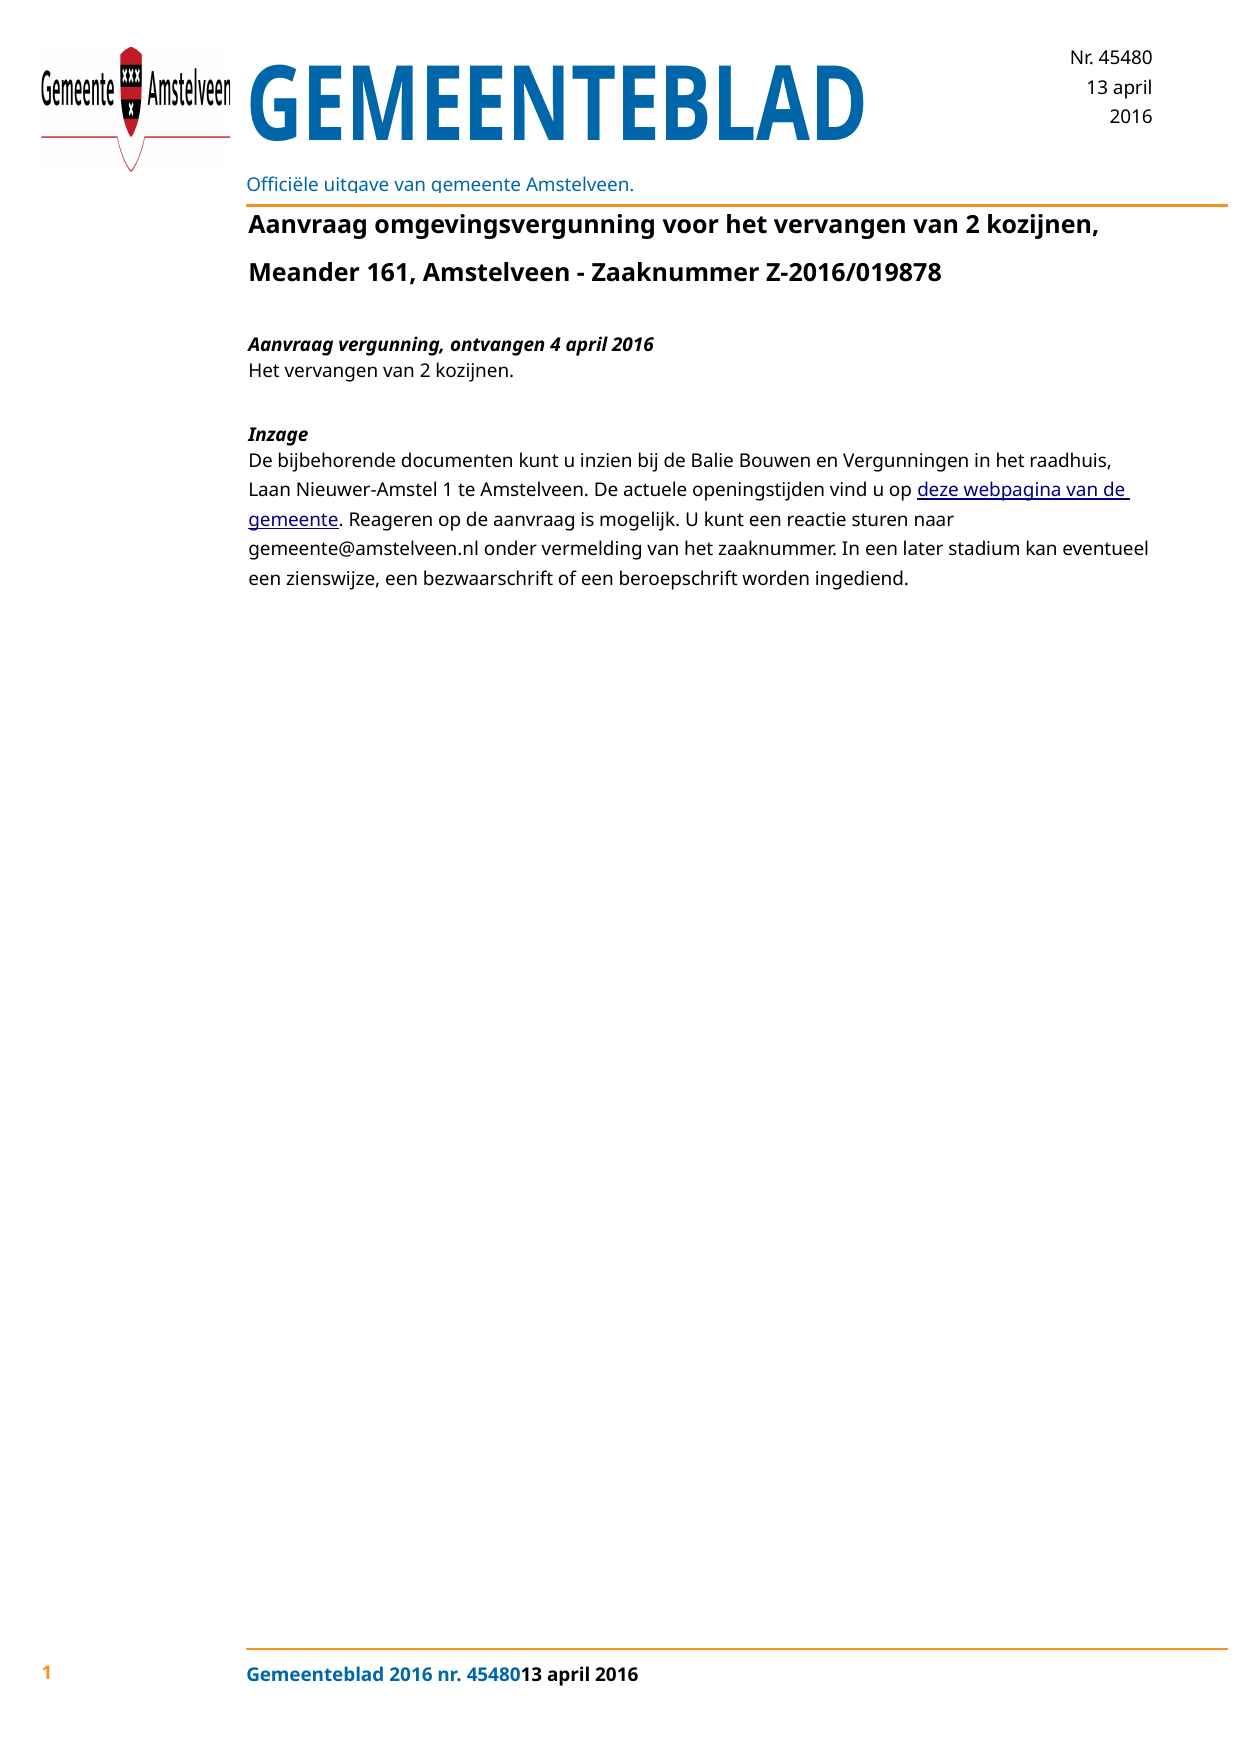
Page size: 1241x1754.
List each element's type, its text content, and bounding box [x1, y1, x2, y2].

text De bijbehorende documenten kunt u inzien bij de Balie Bouwen en Vergunningen in het raadhuis, Laan Nieuwer-Amstel 1 te Amstelveen. De actuele openingstijden vind u op deze webpagina van de gemeente. Reageren op de aanvraag is mogelijk. U kunt een reactie sturen naar gemeente@amstelveen.nl onder vermelding van het zaaknummer. In een later stadium kan eventueel een zienswijze, een bezwaarschrift of een beroepschrift worden ingediend. [248, 447, 1152, 591]
text Aanvraag vergunning, ontvangen 4 april 2016 [248, 331, 1152, 357]
picture [41, 47, 231, 172]
text Inzage [248, 421, 1152, 447]
text Aanvraag omgevingsvergunning voor het vervangen van 2 kozijnen, Meander 161, Amstelveen - Zaaknummer Z-2016/019878 [248, 207, 1152, 288]
text Het vervangen van 2 kozijnen. [248, 357, 1152, 383]
